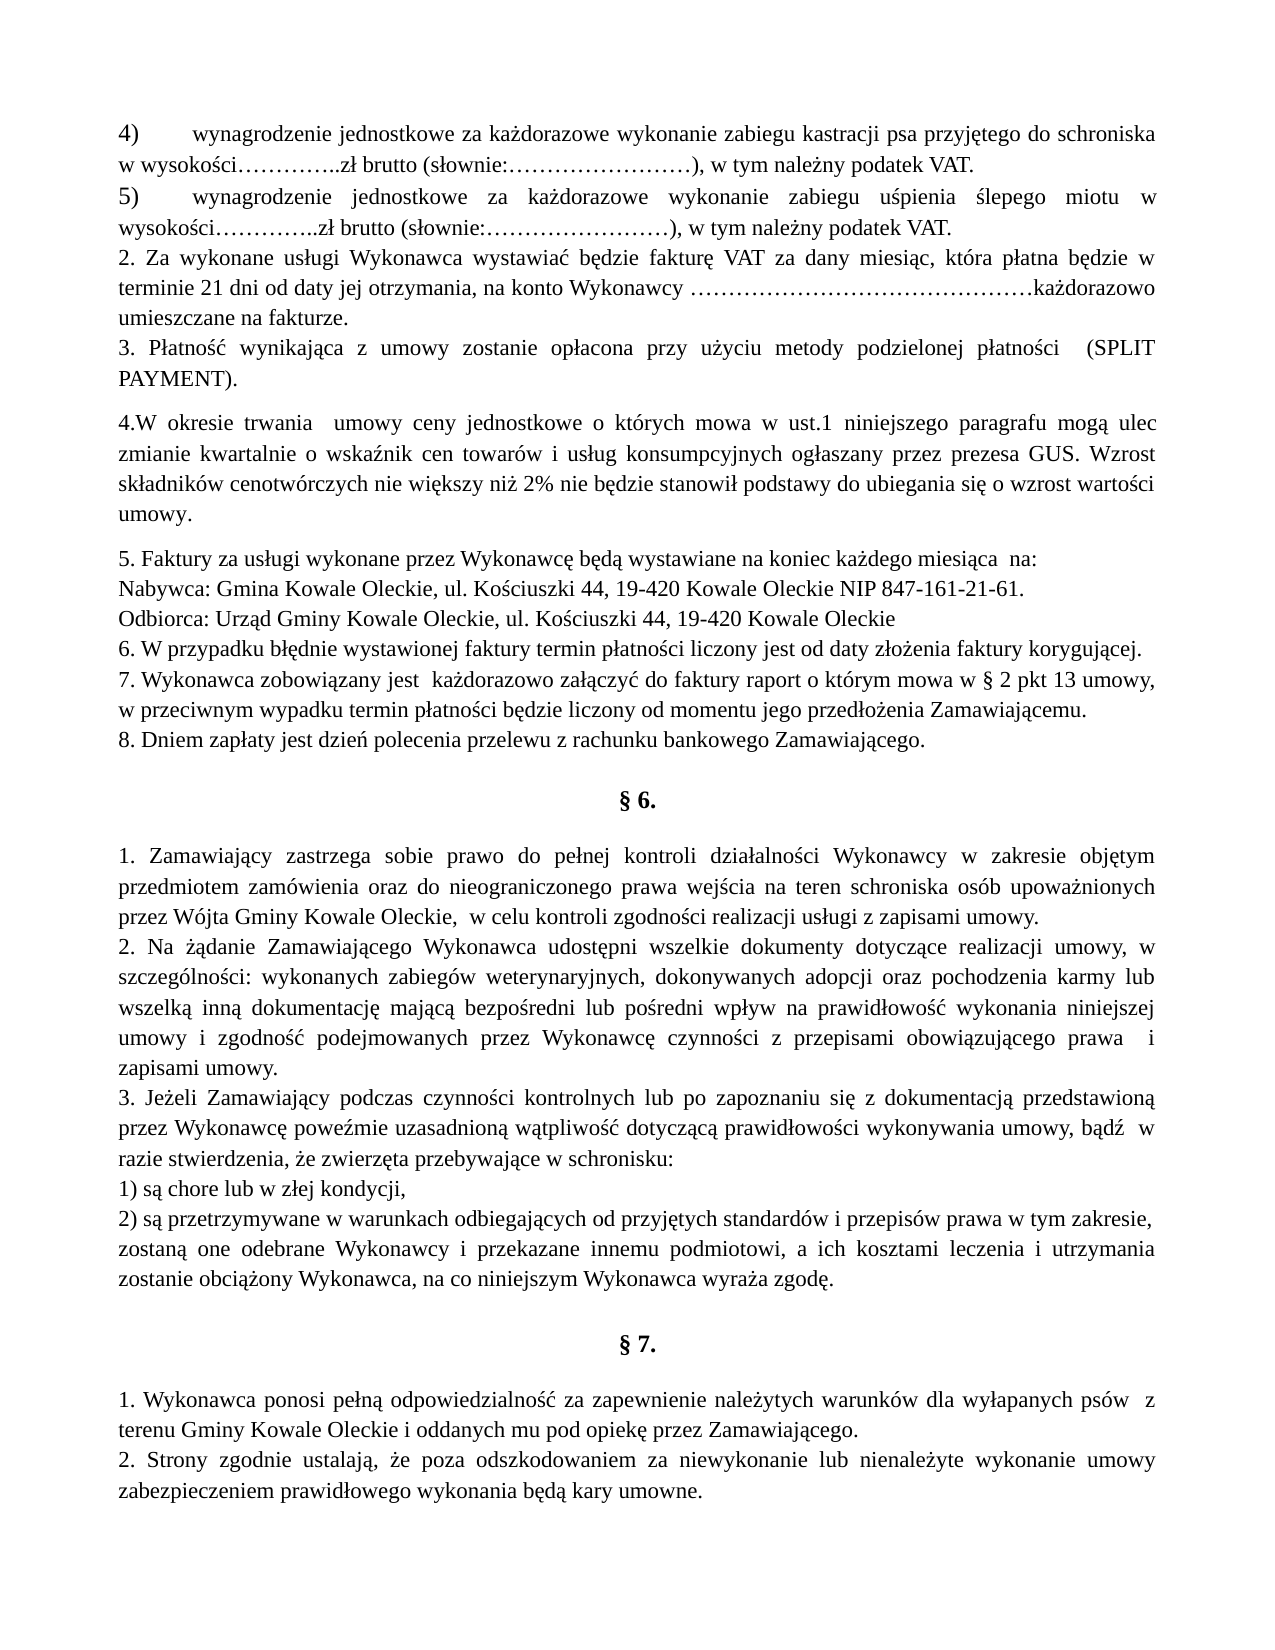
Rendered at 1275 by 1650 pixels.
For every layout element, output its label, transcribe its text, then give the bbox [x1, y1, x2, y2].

list 1) są chore lub w złej kondycji, [118, 1175, 1157, 1201]
text § 6. [118, 785, 1157, 814]
list wynagrodzenie jednostkowe za każdorazowe wykonanie zabiegu kastracji psa przyjętego do schroniska w wysokości…………..zł brutto (słownie:……………………), w tym należny podatek VAT. [118, 118, 1157, 177]
text 2. Na żądanie Zamawiającego Wykonawca udostępni wszelkie dokumenty dotyczące realizacji umowy, w szczególności: wykonanych zabiegów weterynaryjnych, dokonywanych adopcji oraz pochodzenia karmy lub wszelką inną dokumentację mającą bezpośredni lub pośredni wpływ na prawidłowość wykonania niniejszej umowy i zgodność podejmowanych przez Wykonawcę czynności z przepisami obowiązującego prawa i zapisami umowy. [118, 933, 1157, 1080]
text 3. Jeżeli Zamawiający podczas czynności kontrolnych lub po zapoznaniu się z dokumentacją przedstawioną przez Wykonawcę poweźmie uzasadnioną wątpliwość dotyczącą prawidłowości wykonywania umowy, bądź w razie stwierdzenia, że zwierzęta przebywające w schronisku: [118, 1084, 1157, 1171]
text 2. Za wykonane usługi Wykonawca wystawiać będzie fakturę VAT za dany miesiąc, która płatna będzie w terminie 21 dni od daty jej otrzymania, na konto Wykonawcy ………………………………………każdorazowo umieszczane na fakturze. [118, 244, 1157, 331]
text § 7. [118, 1329, 1157, 1357]
text Nabywca: Gmina Kowale Oleckie, ul. Kościuszki 44, 19-420 Kowale Oleckie NIP 847-161-21-61. [118, 575, 1157, 601]
text 2. Strony zgodnie ustalają, że poza odszkodowaniem za niewykonanie lub nienależyte wykonanie umowy zabezpieczeniem prawidłowego wykonania będą kary umowne. [118, 1447, 1157, 1503]
text 8. Dniem zapłaty jest dzień polecenia przelewu z rachunku bankowego Zamawiającego. [118, 726, 1157, 752]
list zostaną one odebrane Wykonawcy i przekazane innemu podmiotowi, a ich kosztami leczenia i utrzymania zostanie obciążony Wykonawca, na co niniejszym Wykonawca wyraża zgodę. [118, 1235, 1157, 1292]
text 7. Wykonawca zobowiązany jest każdorazowo załączyć do faktury raport o którym mowa w § 2 pkt 13 umowy, w przeciwnym wypadku termin płatności będzie liczony od momentu jego przedłożenia Zamawiającemu. [118, 666, 1157, 722]
text 5. Faktury za usługi wykonane przez Wykonawcę będą wystawiane na koniec każdego miesiąca na: [118, 545, 1157, 571]
text 6. W przypadku błędnie wystawionej faktury termin płatności liczony jest od daty złożenia faktury korygującej. [118, 635, 1157, 662]
text 3. Płatność wynikająca z umowy zostanie opłacona przy użyciu metody podzielonej płatności (SPLIT PAYMENT). [118, 334, 1157, 391]
list 2) są przetrzymywane w warunkach odbiegających od przyjętych standardów i przepisów prawa w tym zakresie, [118, 1205, 1157, 1231]
text 1. Zamawiający zastrzega sobie prawo do pełnej kontroli działalności Wykonawcy w zakresie objętym przedmiotem zamówienia oraz do nieograniczonego prawa wejścia na teren schroniska osób upoważnionych przez Wójta Gminy Kowale Oleckie, w celu kontroli zgodności realizacji usługi z zapisami umowy. [118, 842, 1157, 929]
text 4.W okresie trwania umowy ceny jednostkowe o których mowa w ust.1 niniejszego paragrafu mogą ulec zmianie kwartalnie o wskaźnik cen towarów i usług konsumpcyjnych ogłaszany przez prezesa GUS. Wzrost składników cenotwórczych nie większy niż 2% nie będzie stanowił podstawy do ubiegania się o wzrost wartości umowy. [118, 409, 1157, 526]
list 1. Wykonawca ponosi pełną odpowiedzialność za zapewnienie należytych warunków dla wyłapanych psów z terenu Gminy Kowale Oleckie i oddanych mu pod opiekę przez Zamawiającego. [118, 1386, 1157, 1443]
text Odbiorca: Urząd Gminy Kowale Oleckie, ul. Kościuszki 44, 19-420 Kowale Oleckie [118, 605, 1157, 632]
list wynagrodzenie jednostkowe za każdorazowe wykonanie zabiegu uśpienia ślepego miotu w wysokości…………..zł brutto (słownie:……………………), w tym należny podatek VAT. [118, 181, 1157, 240]
